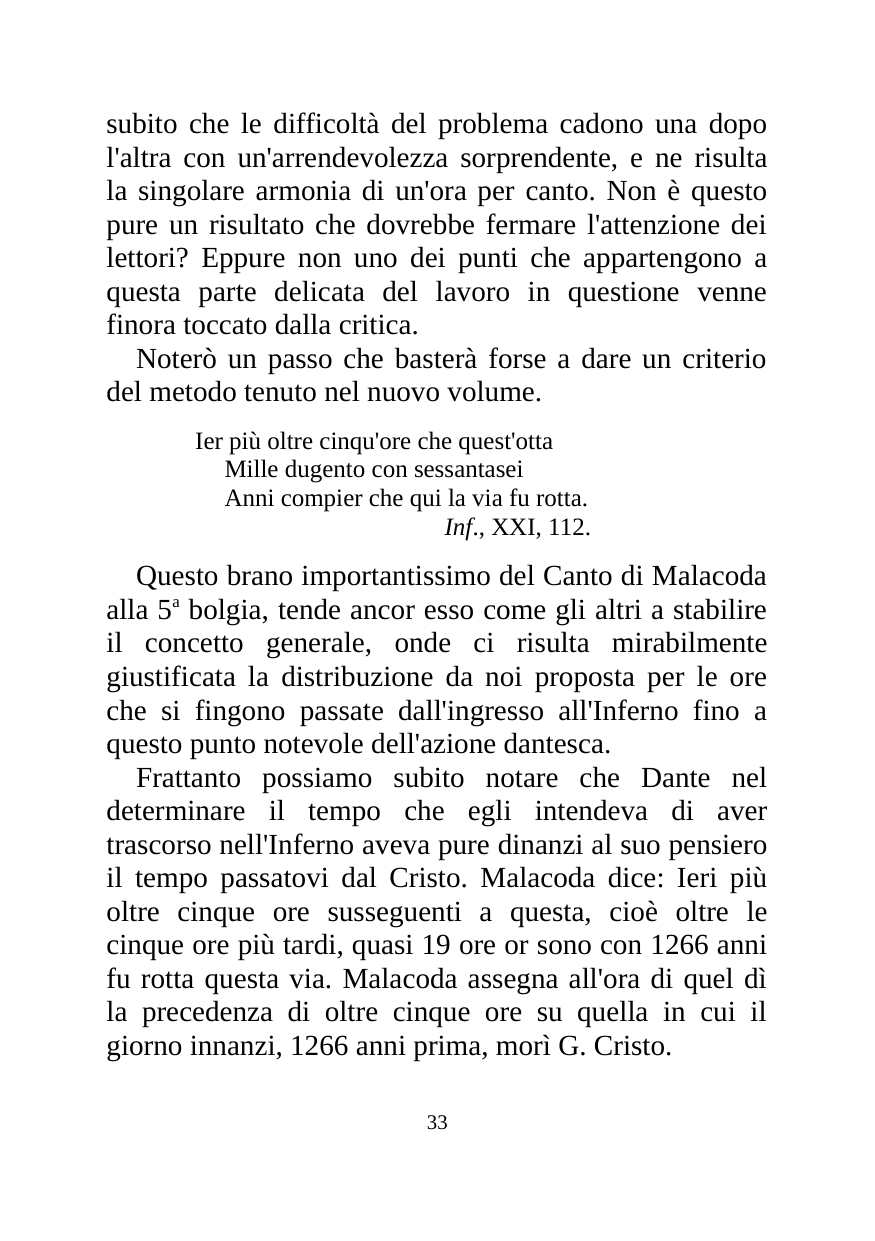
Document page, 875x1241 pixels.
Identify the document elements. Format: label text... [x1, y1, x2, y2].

text Ier più oltre cinqu'ore che quest'otta Mille dugento con sessantasei Anni compier che qui la via fu rotta. [195, 426, 768, 512]
text Questo brano importantissimo del Canto di Malacoda alla 5a bolgia, tende ancor esso come gli altri a stabilire il concetto generale, onde ci risulta mirabilmente giustificata la distribuzione da noi proposta per le ore che si fingono passate dall'ingresso all'Inferno fino a questo punto notevole dell'azione dantesca. [106, 558, 768, 760]
text Noterò un passo che basterà forse a dare un criterio del metodo tenuto nel nuovo volume. [106, 341, 768, 408]
text Frattanto possiamo subito notare che Dante nel determinare il tempo che egli intendeva di aver trascorso nell'Inferno aveva pure dinanzi al suo pensiero il tempo passatovi dal Cristo. Malacoda dice: Ieri più oltre cinque ore susseguenti a questa, cioè oltre le cinque ore più tardi, quasi 19 ore or sono con 1266 anni fu rotta questa via. Malacoda assegna all'ora di quel dì la precedenza di oltre cinque ore su quella in cui il giorno innanzi, 1266 anni prima, morì G. Cristo. [106, 760, 768, 1062]
text Inf., XXI, 112. [224, 512, 591, 541]
text subito che le difficoltà del problema cadono una dopo l'altra con un'arrendevolezza sorprendente, e ne risulta la singolare armonia di un'ora per canto. Non è questo pure un risultato che dovrebbe fermare l'attenzione dei lettori? Eppure non uno dei punti che appartengono a questa parte delicata del lavoro in questione venne finora toccato dalla critica. [106, 106, 768, 341]
